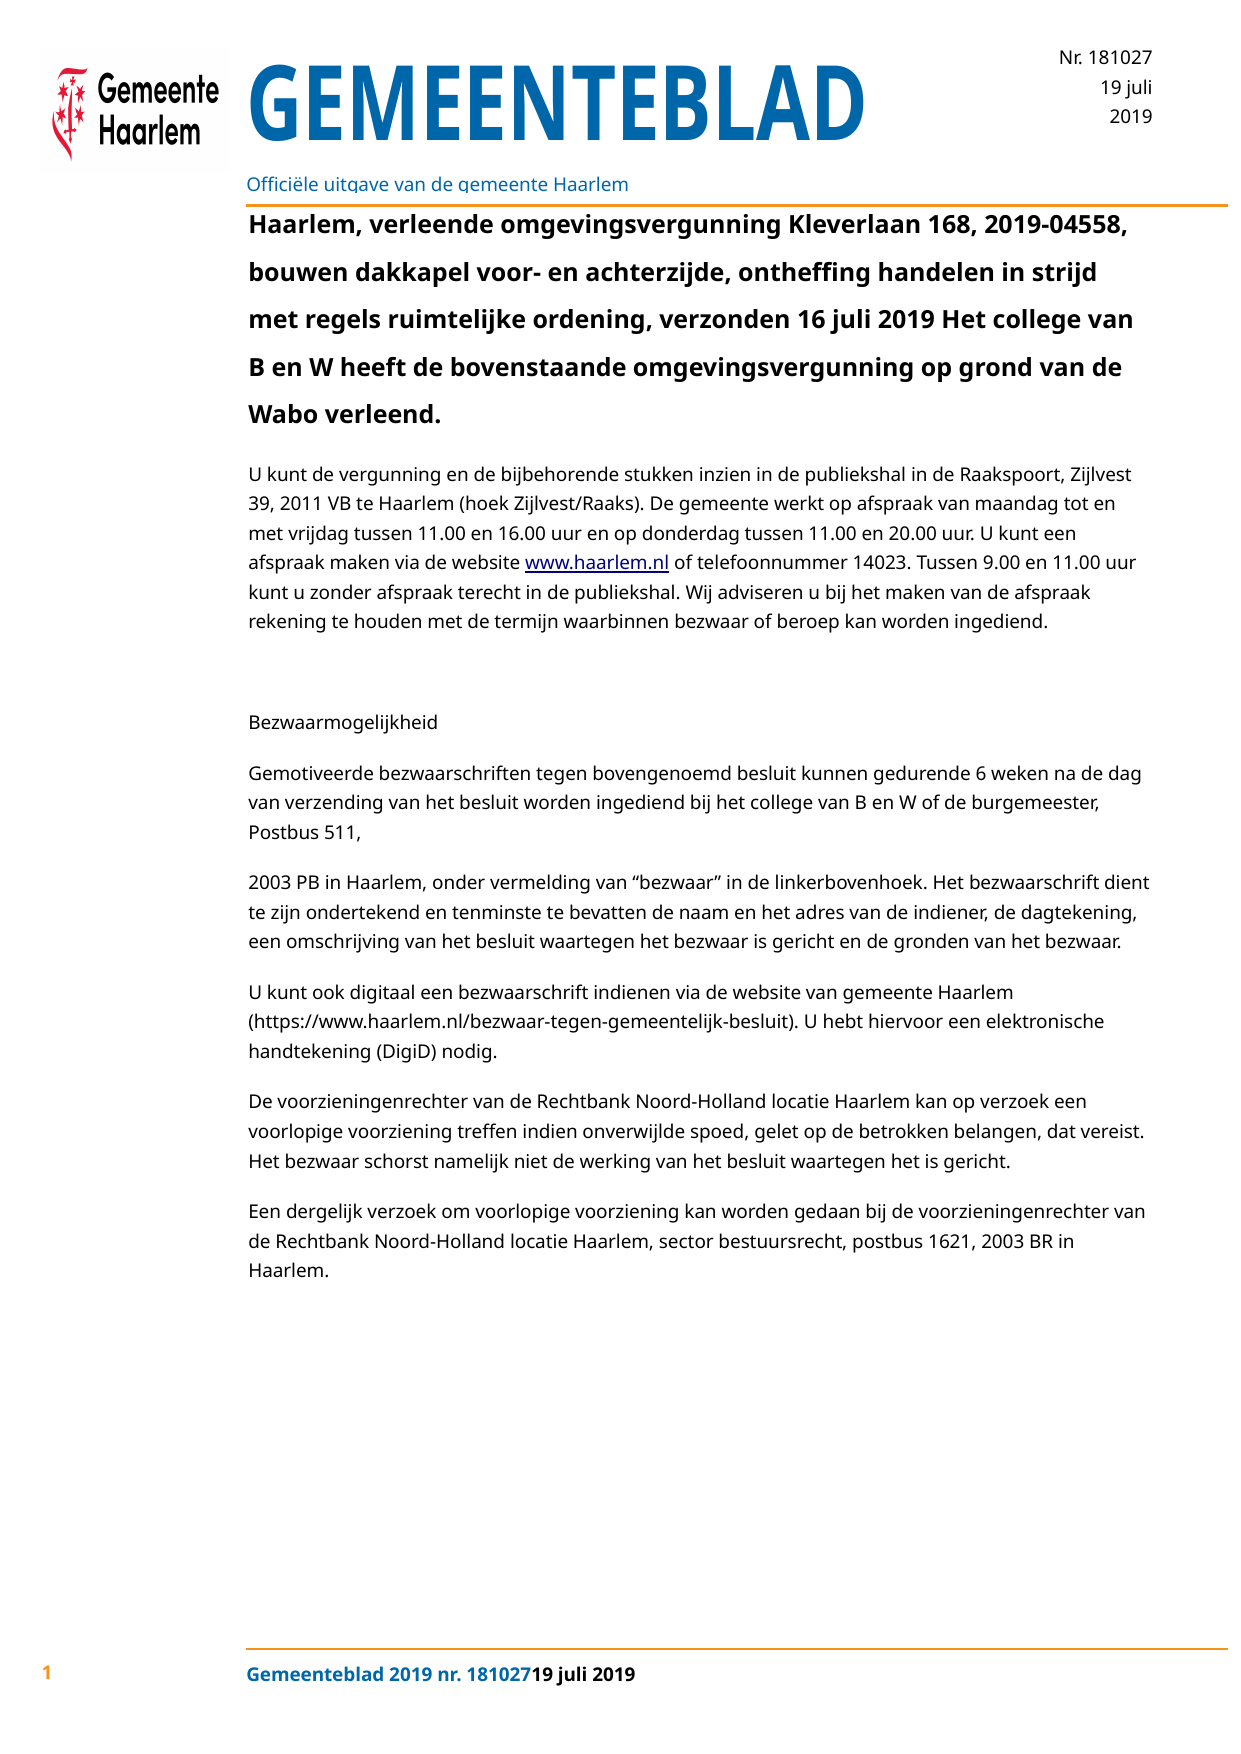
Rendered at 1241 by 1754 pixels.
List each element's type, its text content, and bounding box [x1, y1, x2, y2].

text Een dergelijk verzoek om voorlopige voorziening kan worden gedaan bij de voorzieningenrechter van de Rechtbank Noord-Holland locatie Haarlem, sector bestuursrecht, postbus 1621, 2003 BR in Haarlem. [248, 1198, 1152, 1283]
text De voorzieningenrechter van de Rechtbank Noord-Holland locatie Haarlem kan op verzoek een voorlopige voorziening treffen indien onverwijlde spoed, gelet op de betrokken belangen, dat vereist. Het bezwaar schorst namelijk niet de werking van het besluit waartegen het is gericht. [248, 1089, 1152, 1173]
text Haarlem, verleende omgevingsvergunning Kleverlaan 168, 2019-04558, bouwen dakkapel voor- en achterzijde, ontheffing handelen in strijd met regels ruimtelijke ordening, verzonden 16 juli 2019 Het college van B en W heeft de bovenstaande omgevingsvergunning op grond van de Wabo verleend. [248, 207, 1152, 431]
picture [41, 47, 231, 172]
text Bezwaarmogelijkheid [248, 709, 1152, 735]
text Gemotiveerde bezwaarschriften tegen bovengenoemd besluit kunnen gedurende 6 weken na de dag van verzending van het besluit worden ingediend bij het college van B en W of de burgemeester, Postbus 511, [248, 760, 1152, 845]
text 2003 PB in Haarlem, onder vermelding van “bezwaar” in de linkerbovenhoek. Het bezwaarschrift dient te zijn ondertekend en tenminste te bevatten de naam en het adres van de indiener, de dagtekening, een omschrijving van het besluit waartegen het bezwaar is gericht en de gronden van het bezwaar. [248, 869, 1152, 954]
text U kunt ook digitaal een bezwaarschrift indienen via de website van gemeente Haarlem (https://www.haarlem.nl/bezwaar-tegen-gemeentelijk-besluit). U hebt hiervoor een elektronische handtekening (DigiD) nodig. [248, 979, 1152, 1064]
text U kunt de vergunning en de bijbehorende stukken inzien in de publiekshal in de Raakspoort, Zijlvest 39, 2011 VB te Haarlem (hoek Zijlvest/Raaks). De gemeente werkt op afspraak van maandag tot en met vrijdag tussen 11.00 en 16.00 uur en op donderdag tussen 11.00 en 20.00 uur. U kunt een afspraak maken via de website www.haarlem.nl of telefoonnummer 14023. Tussen 9.00 en 11.00 uur kunt u zonder afspraak terecht in de publiekshal. Wij adviseren u bij het maken van de afspraak rekening te houden met de termijn waarbinnen bezwaar of beroep kan worden ingediend. [248, 461, 1152, 634]
